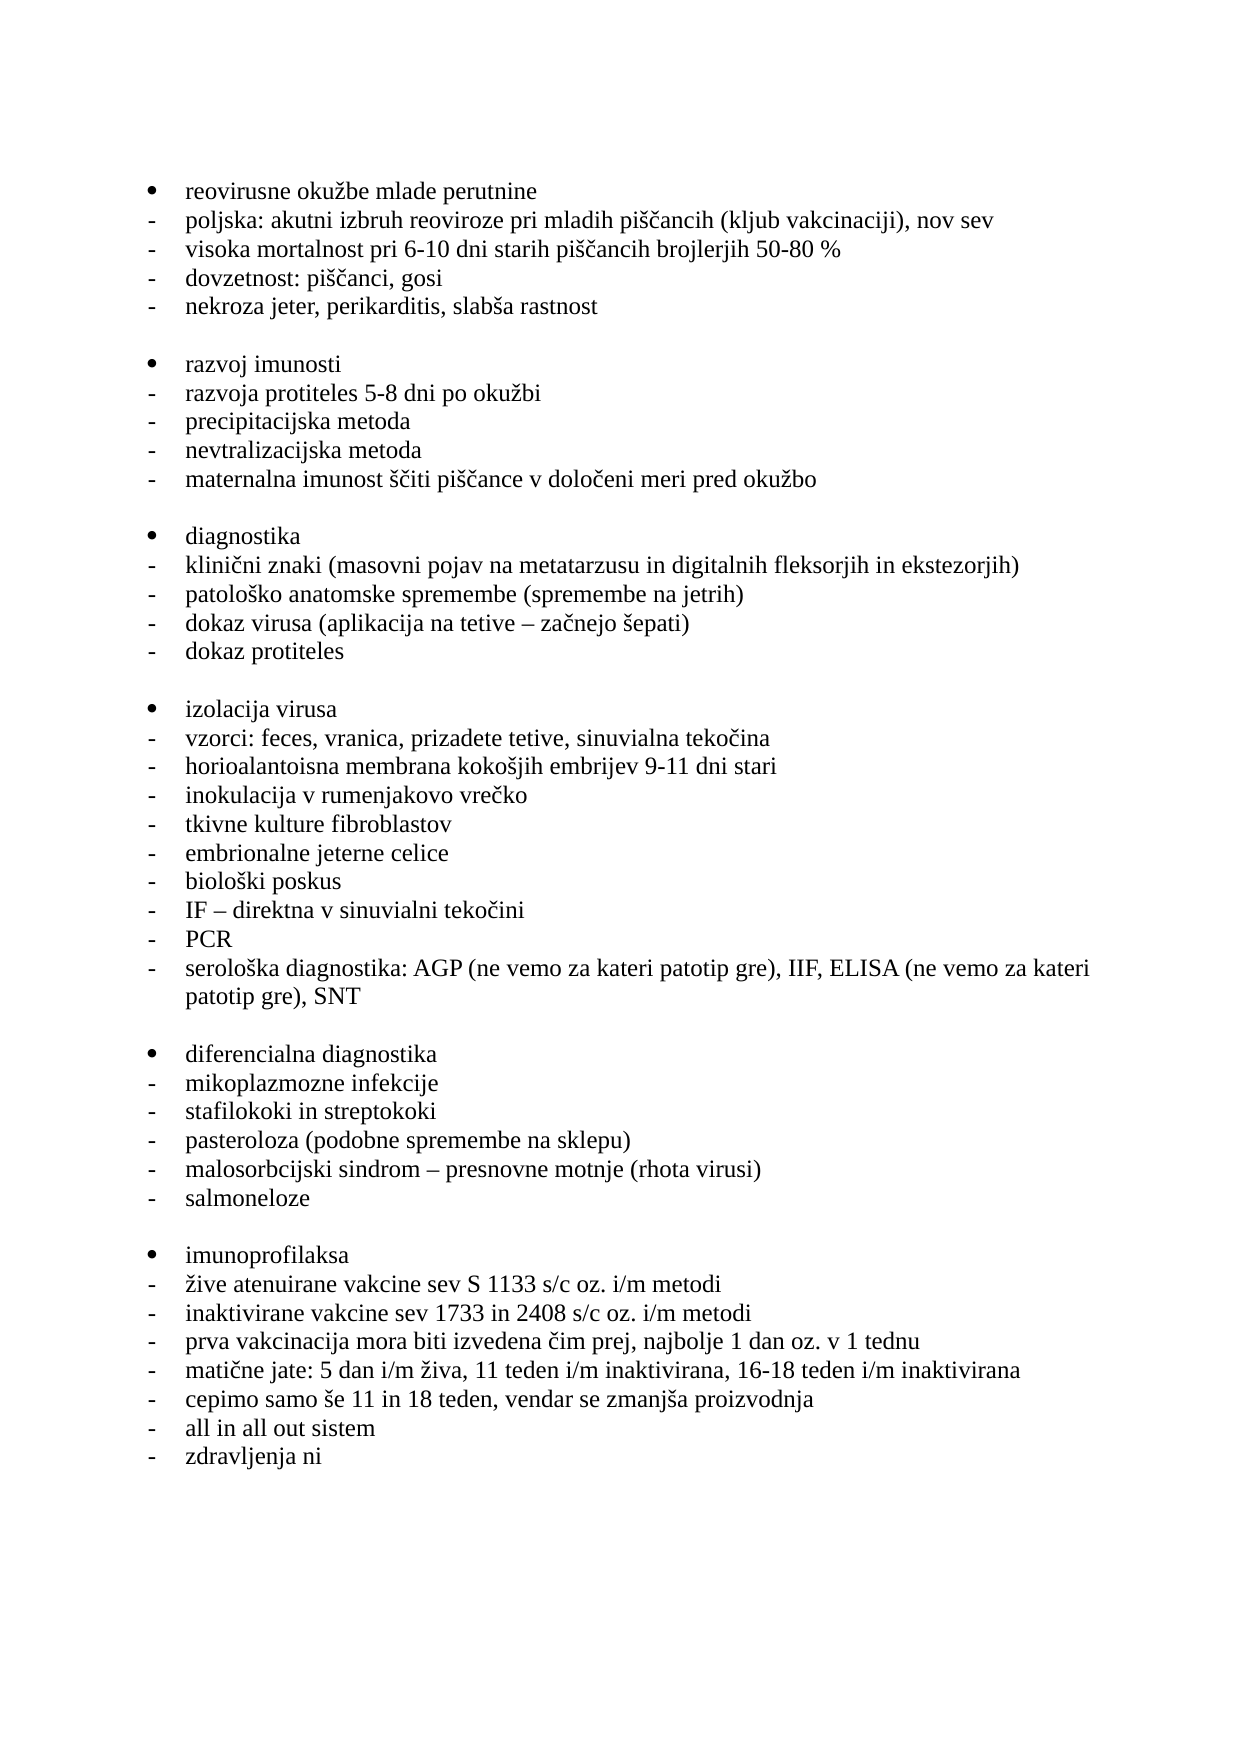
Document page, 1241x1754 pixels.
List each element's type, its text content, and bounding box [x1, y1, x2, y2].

list inaktivirane vakcine sev 1733 in 2408 s/c oz. i/m metodi [148, 1298, 1093, 1326]
list pasteroloza (podobne spremembe na sklepu) [148, 1125, 1093, 1154]
list klinični znaki (masovni pojav na metatarzusu in digitalnih fleksorjih in ekstezorjih) [148, 550, 1093, 579]
list prva vakcinacija mora biti izvedena čim prej, najbolje 1 dan oz. v 1 tednu [148, 1326, 1093, 1355]
list malosorbcijski sindrom – presnovne motnje (rhota virusi) [148, 1154, 1093, 1183]
list mikoplazmozne infekcije [148, 1068, 1093, 1096]
list dokaz virusa (aplikacija na tetive – začnejo šepati) [148, 608, 1093, 636]
list matične jate: 5 dan i/m živa, 11 teden i/m inaktivirana, 16-18 teden i/m inaktivirana [148, 1355, 1093, 1384]
list diferencialna diagnostika [148, 1039, 1093, 1068]
list inokulacija v rumenjakovo vrečko [148, 780, 1093, 809]
list dokaz protiteles [148, 636, 1093, 665]
list all in all out sistem [148, 1413, 1093, 1441]
list PCR [148, 924, 1093, 953]
list dovzetnost: piščanci, gosi [148, 263, 1093, 291]
list biološki poskus [148, 866, 1093, 895]
list razvoja protiteles 5-8 dni po okužbi [148, 378, 1093, 406]
list diagnostika [148, 521, 1093, 550]
list embrionalne jeterne celice [148, 838, 1093, 866]
list vzorci: feces, vranica, prizadete tetive, sinuvialna tekočina [148, 723, 1093, 751]
list cepimo samo še 11 in 18 teden, vendar se zmanjša proizvodnja [148, 1384, 1093, 1413]
list imunoprofilaksa [148, 1240, 1093, 1269]
list žive atenuirane vakcine sev S 1133 s/c oz. i/m metodi [148, 1269, 1093, 1298]
list izolacija virusa [148, 694, 1093, 723]
list horioalantoisna membrana kokošjih embrijev 9-11 dni stari [148, 751, 1093, 780]
list visoka mortalnost pri 6-10 dni starih piščancih brojlerjih 50-80 % [148, 234, 1093, 263]
list patološko anatomske spremembe (spremembe na jetrih) [148, 579, 1093, 608]
list nekroza jeter, perikarditis, slabša rastnost [148, 291, 1093, 320]
list zdravljenja ni [148, 1441, 1093, 1470]
list poljska: akutni izbruh reoviroze pri mladih piščancih (kljub vakcinaciji), nov sev [148, 205, 1093, 234]
list maternalna imunost ščiti piščance v določeni meri pred okužbo [148, 464, 1093, 493]
list salmoneloze [148, 1183, 1093, 1211]
list razvoj imunosti [148, 349, 1093, 378]
list nevtralizacijska metoda [148, 435, 1093, 464]
list serološka diagnostika: AGP (ne vemo za kateri patotip gre), IIF, ELISA (ne vemo za kateri patotip gre), SNT [148, 953, 1093, 1010]
list precipitacijska metoda [148, 406, 1093, 435]
list reovirusne okužbe mlade perutnine [148, 176, 1093, 205]
list stafilokoki in streptokoki [148, 1096, 1093, 1125]
list tkivne kulture fibroblastov [148, 809, 1093, 838]
list IF – direktna v sinuvialni tekočini [148, 895, 1093, 924]
